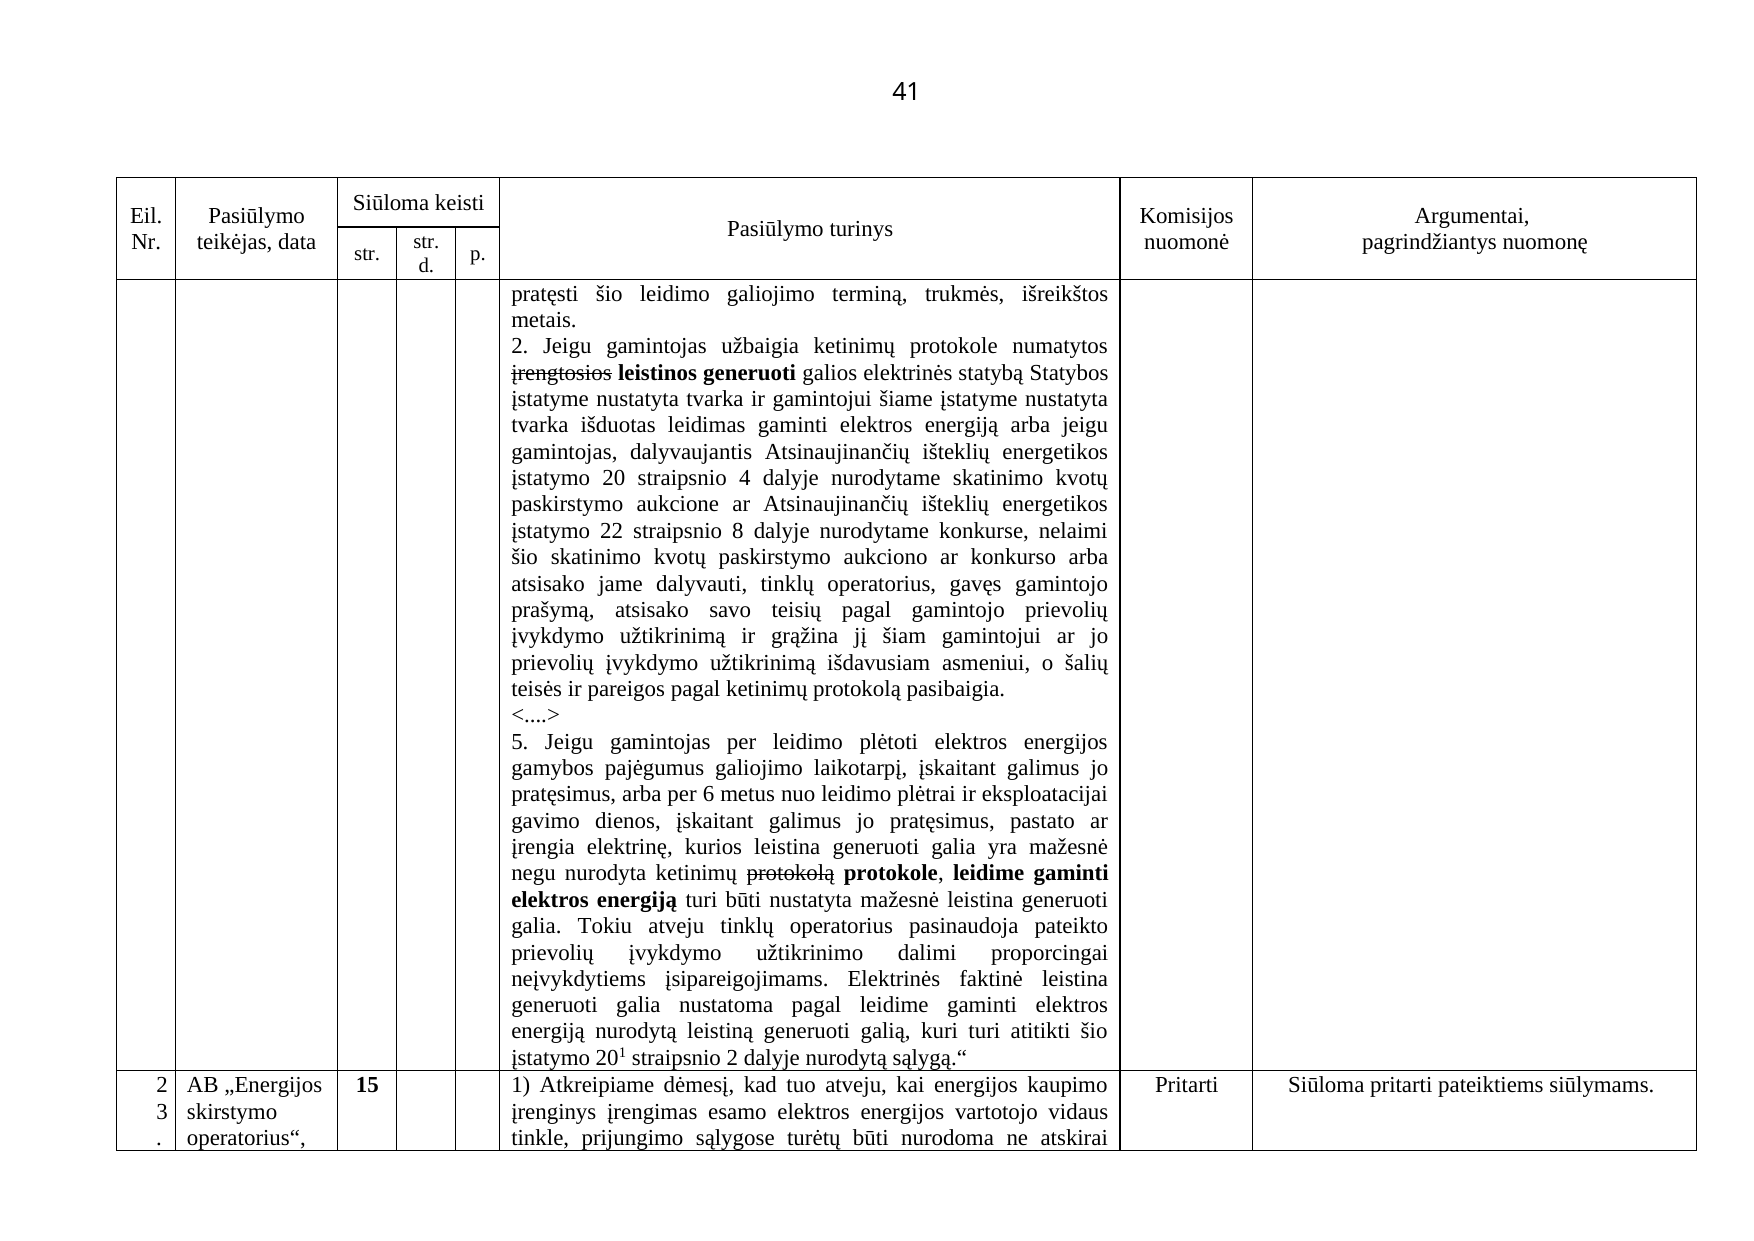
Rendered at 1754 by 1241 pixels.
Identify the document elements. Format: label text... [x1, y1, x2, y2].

table_cell [1253, 280, 1696, 1070]
table_header Argumentai, pagrindžiantys nuomonę [1253, 178, 1696, 279]
table_cell [397, 280, 455, 1070]
table_cell pratęsti šio leidimo galiojimo terminą, trukmės, išreikštos metais. 2. Jeigu gamintojas užbaigia ketinimų protokole numatytos įrengtosios leistinos generuoti galios elektrinės statybą Statybos įstatyme nustatyta tvarka ir gamintojui šiame įstatyme nustatyta tvarka išduotas leidimas gaminti elektros energiją arba jeigu gamintojas, dalyvaujantis Atsinaujinančių išteklių energetikos įstatymo 20 straipsnio 4 dalyje nurodytame skatinimo kvotų paskirstymo aukcione ar Atsinaujinančių išteklių energetikos įstatymo 22 straipsnio 8 dalyje nurodytame konkurse, nelaimi šio skatinimo kvotų paskirstymo aukciono ar konkurso arba atsisako jame dalyvauti, tinklų operatorius, gavęs gamintojo prašymą, atsisako savo teisių pagal gamintojo prievolių įvykdymo užtikrinimą ir grąžina jį šiam gamintojui ar jo prievolių įvykdymo užtikrinimą išdavusiam asmeniui, o šalių teisės ir pareigos pagal ketinimų protokolą pasibaigia. <....> 5. Jeigu gamintojas per leidimo plėtoti elektros energijos gamybos pajėgumus galiojimo laikotarpį, įskaitant galimus jo pratęsimus, arba per 6 metus nuo leidimo plėtrai ir eksploatacijai gavimo dienos, įskaitant galimus jo pratęsimus, pastato ar įrengia elektrinę, kurios leistina generuoti galia yra mažesnė negu nurodyta ketinimų protokolą protokole, leidime gaminti elektros energiją turi būti nustatyta mažesnė leistina generuoti galia. Tokiu atveju tinklų operatorius pasinaudoja pateikto prievolių įvykdymo užtikrinimo dalimi proporcingai neįvykdytiems įsipareigojimams. Elektrinės faktinė leistina generuoti galia nustatoma pagal leidime gaminti elektros energiją nurodytą leistiną generuoti galią, kuri turi atitikti šio įstatymo 201 straipsnio 2 dalyje nurodytą sąlygą.“ [500, 280, 1119, 1070]
table_cell [397, 1071, 455, 1150]
table_header Pasiūlymo turinys [500, 178, 1119, 279]
table_cell str. [338, 228, 396, 279]
table_cell AB „Energijos skirstymo operatorius“, [176, 1071, 337, 1150]
table_header Siūloma keisti [338, 178, 499, 226]
table_cell [1121, 280, 1252, 1070]
table_cell 1) Atkreipiame dėmesį, kad tuo atveju, kai energijos kaupimo įrenginys įrengimas esamo elektros energijos vartotojo vidaus tinkle, prijungimo sąlygose turėtų būti nurodoma ne atskirai [500, 1071, 1119, 1150]
table_cell p. [456, 228, 499, 279]
table_cell [456, 280, 499, 1070]
table_cell [176, 280, 337, 1070]
table_cell [117, 280, 175, 1070]
table_cell Pritarti [1121, 1071, 1252, 1150]
table_cell 15 [338, 1071, 396, 1150]
table_cell Siūloma pritarti pateiktiems siūlymams. [1253, 1071, 1696, 1150]
table_cell str. d. [397, 228, 455, 279]
table_cell [338, 280, 396, 1070]
table_header Eil. Nr. [117, 178, 175, 279]
table_cell [117, 1071, 175, 1150]
table_header Pasiūlymo teikėjas, data [176, 178, 337, 279]
table_header Komisijos nuomonė [1121, 178, 1252, 279]
table_cell [456, 1071, 499, 1150]
